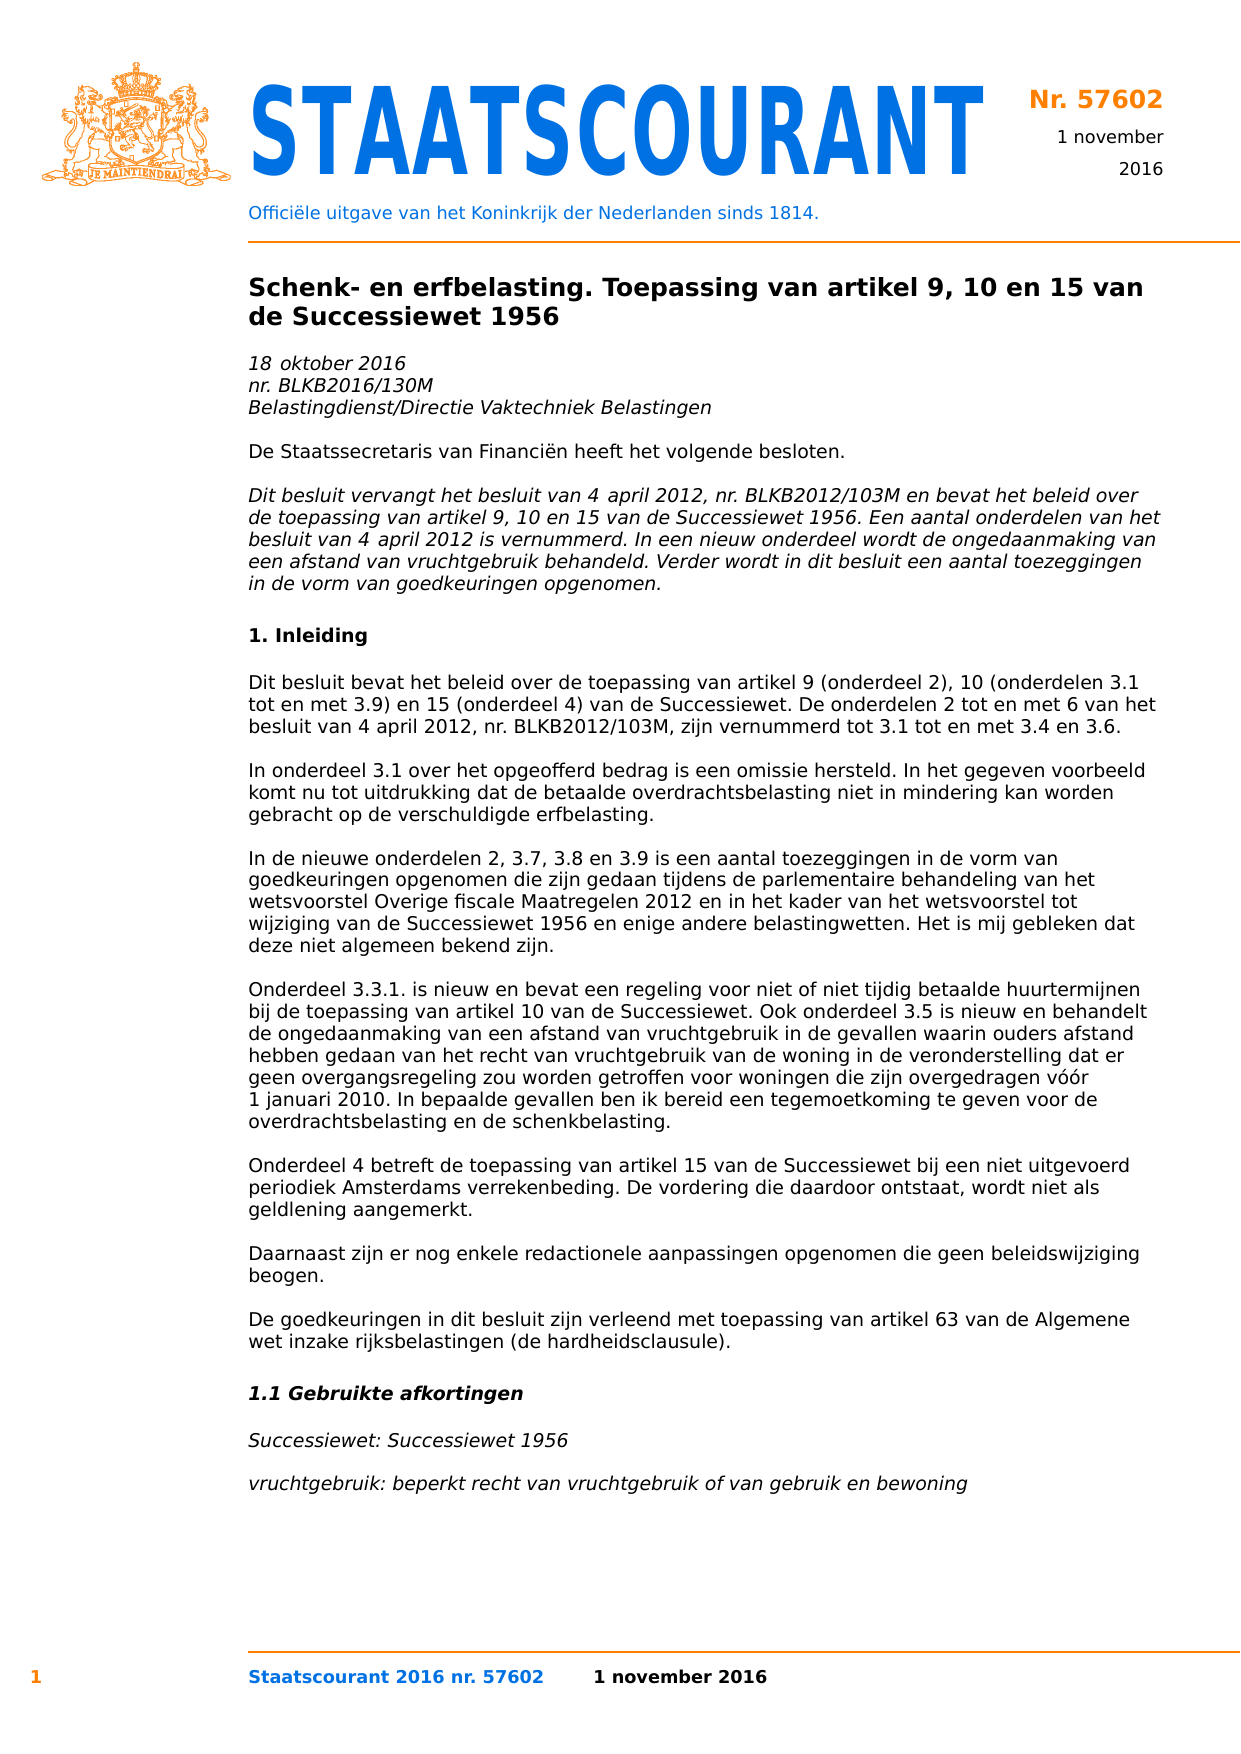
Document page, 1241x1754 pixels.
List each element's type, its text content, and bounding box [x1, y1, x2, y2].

text Successiewet: Successiewet 1956 [248, 1429, 1163, 1451]
picture [41, 62, 231, 186]
text vruchtgebruik: beperkt recht van vruchtgebruik of van gebruik en bewoning [248, 1473, 1163, 1495]
text Onderdeel 4 betreft de toepassing van artikel 15 van de Successiewet bij een niet uitgevoerd periodiek Amsterdams verrekenbeding. De vordering die daardoor ontstaat, wordt niet als geldlening aangemerkt. [248, 1155, 1163, 1221]
text nr. BLKB2016/130M [248, 375, 1163, 397]
subtitle 1.1 Gebruikte afkortingen [248, 1382, 1163, 1404]
table_header Nr. 57602 [998, 62, 1240, 121]
text 18 oktober 2016 [248, 353, 1163, 375]
table_cell Officiële uitgave van het Koninkrijk der Nederlanden sinds 1814. [248, 203, 1240, 241]
text Belastingdienst/Directie Vaktechniek Belastingen [248, 397, 1163, 419]
table_header [25, 62, 248, 241]
table_header STAATSCOURANT [248, 62, 998, 203]
table_cell 1 november [998, 121, 1240, 153]
text In onderdeel 3.1 over het opgeofferd bedrag is een omissie hersteld. In het gegeven voorbeeld komt nu tot uitdrukking dat de betaalde overdrachtsbelasting niet in mindering kan worden gebracht op de verschuldigde erfbelasting. [248, 759, 1163, 826]
text Dit besluit vervangt het besluit van 4 april 2012, nr. BLKB2012/103M en bevat het beleid over de toepassing van artikel 9, 10 en 15 van de Successiewet 1956. Een aantal onderdelen van het besluit van 4 april 2012 is vernummerd. In een nieuw onderdeel wordt de ongedaanmaking van een afstand van vruchtgebruik behandeld. Verder wordt in dit besluit een aantal toezeggingen in de vorm van goedkeuringen opgenomen. [248, 485, 1163, 595]
text Daarnaast zijn er nog enkele redactionele aanpassingen opgenomen die geen beleidswijziging beogen. [248, 1243, 1163, 1287]
text De goedkeuringen in dit besluit zijn verleend met toepassing van artikel 63 van de Algemene wet inzake rijksbelastingen (de hardheidsclausule). [248, 1308, 1163, 1352]
table_cell 2016 [998, 153, 1240, 203]
subtitle 1. Inleiding [248, 625, 1163, 647]
text Dit besluit bevat het beleid over de toepassing van artikel 9 (onderdeel 2), 10 (onderdelen 3.1 tot en met 3.9) en 15 (onderdeel 4) van de Successiewet. De onderdelen 2 tot en met 6 van het besluit van 4 april 2012, nr. BLKB2012/103M, zijn vernummerd tot 3.1 tot en met 3.4 en 3.6. [248, 672, 1163, 738]
text De Staatssecretaris van Financiën heeft het volgende besloten. [248, 441, 1163, 463]
text Onderdeel 3.3.1. is nieuw en bevat een regeling voor niet of niet tijdig betaalde huurtermijnen bij de toepassing van artikel 10 van de Successiewet. Ook onderdeel 3.5 is nieuw en behandelt de ongedaanmaking van een afstand van vruchtgebruik in de gevallen waarin ouders afstand hebben gedaan van het recht van vruchtgebruik van de woning in de veronderstelling dat er geen overgangsregeling zou worden getroffen voor woningen die zijn overgedragen vóór 1 januari 2010. In bepaalde gevallen ben ik bereid een tegemoetkoming te geven voor de overdrachtsbelasting en de schenkbelasting. [248, 979, 1163, 1133]
text In de nieuwe onderdelen 2, 3.7, 3.8 en 3.9 is een aantal toezeggingen in de vorm van goedkeuringen opgenomen die zijn gedaan tijdens de parlementaire behandeling van het wetsvoorstel Overige fiscale Maatregelen 2012 en in het kader van het wetsvoorstel tot wijziging van de Successiewet 1956 en enige andere belastingwetten. Het is mij gebleken dat deze niet algemeen bekend zijn. [248, 847, 1163, 957]
subtitle Schenk- en erfbelasting. Toepassing van artikel 9, 10 en 15 van de Successiewet 1956 [248, 273, 1163, 331]
